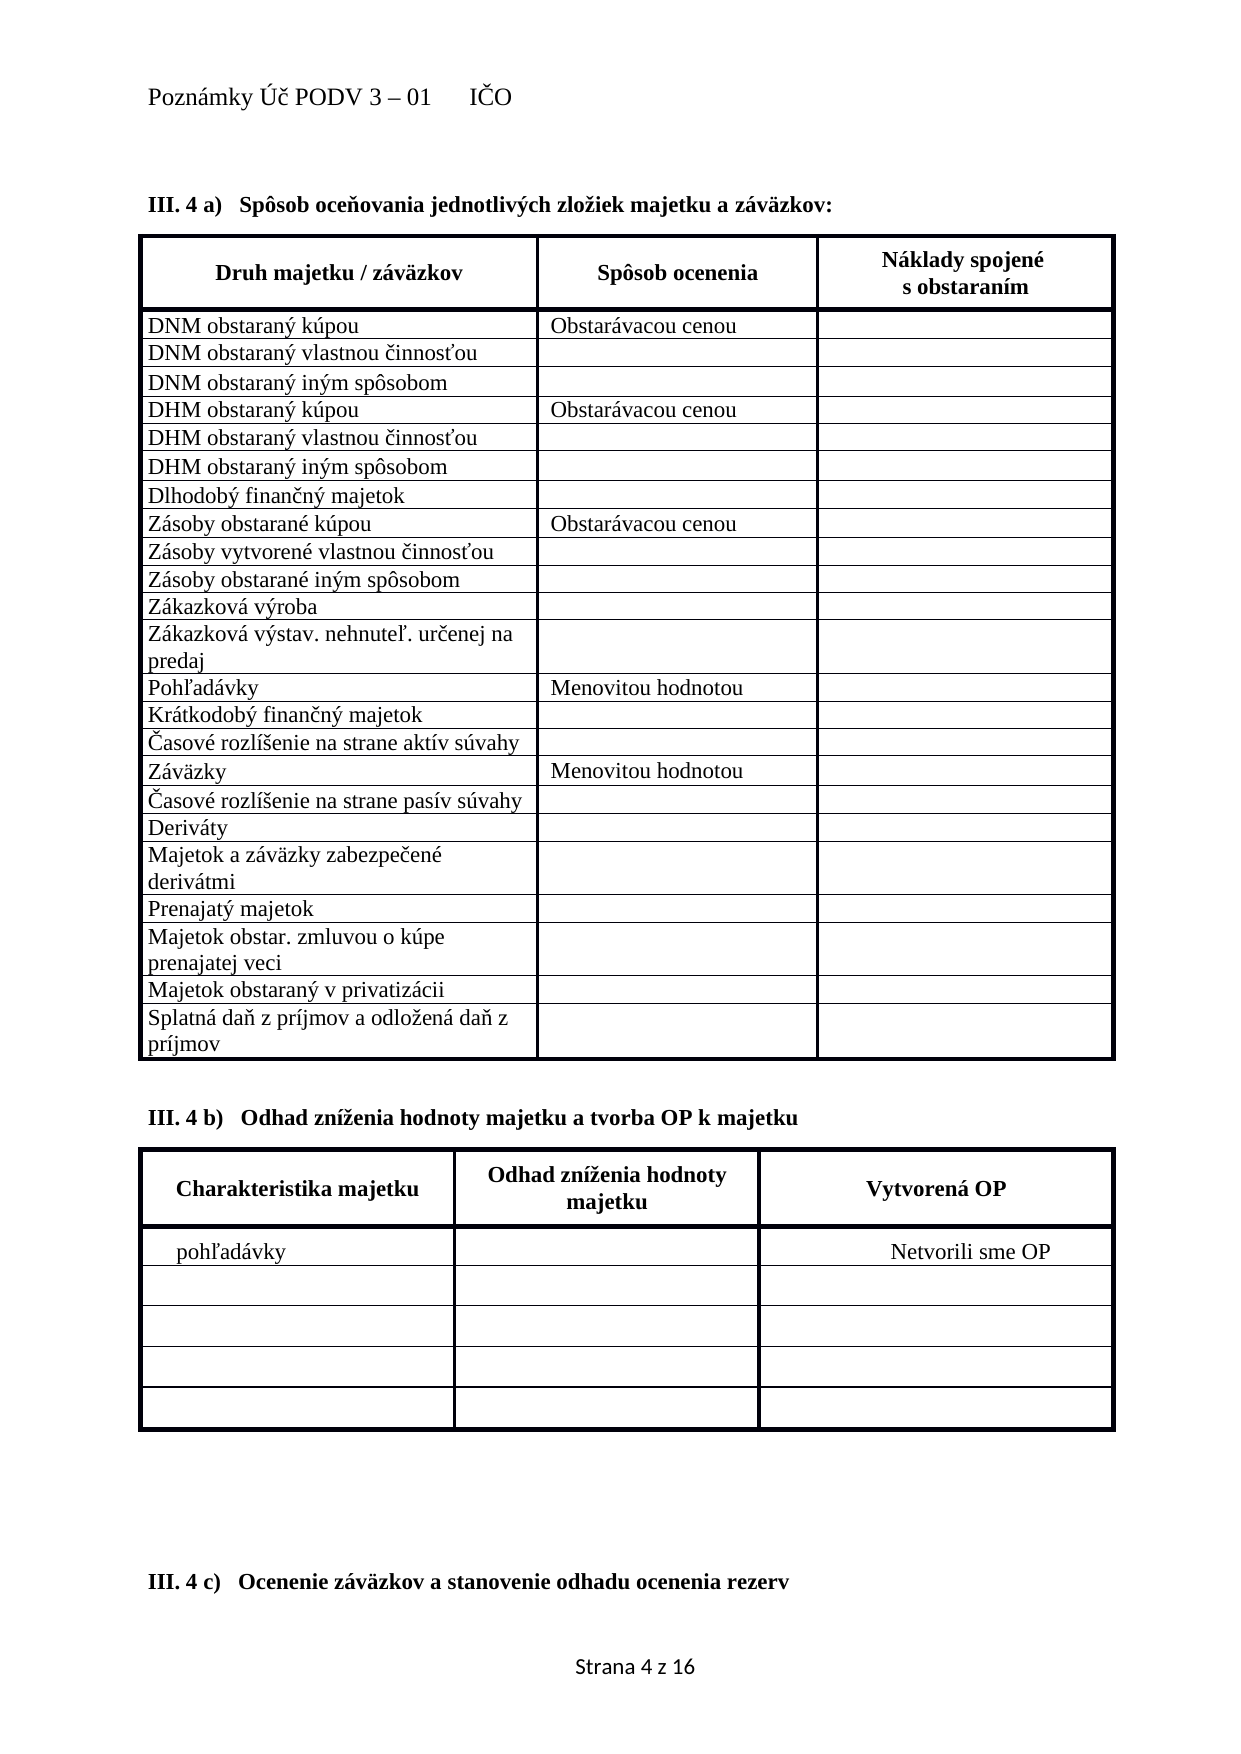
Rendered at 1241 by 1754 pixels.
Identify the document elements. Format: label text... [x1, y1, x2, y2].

table_cell [539, 339, 816, 366]
table_cell Pohľadávky [143, 674, 536, 701]
table_cell [761, 1266, 1111, 1305]
table_cell [819, 976, 1111, 1003]
table_cell Majetok obstar. zmluvou o kúpe prenajatej veci [143, 923, 536, 975]
table_cell pohľadávky [143, 1229, 453, 1264]
table_cell [819, 509, 1111, 537]
table_cell [539, 1004, 816, 1057]
table_cell [539, 842, 816, 894]
table_cell [539, 481, 816, 508]
table_cell [456, 1229, 757, 1264]
table_cell [819, 451, 1111, 480]
table_cell Krátkodobý finančný majetok [143, 702, 536, 728]
table_header Náklady spojené s obstaraním [819, 238, 1111, 307]
table_cell Zákazková výstav. nehnuteľ. určenej na predaj [143, 620, 536, 673]
table_header Charakteristika majetku [143, 1152, 453, 1224]
table_cell Zásoby vytvorené vlastnou činnosťou [143, 538, 536, 564]
table_cell Dlhodobý finančný majetok [143, 481, 536, 508]
table_cell Menovitou hodnotou [539, 756, 816, 785]
text III. 4 c) Ocenenie záväzkov a stanovenie odhadu ocenenia rezerv [148, 1568, 1122, 1594]
table_cell [819, 339, 1111, 366]
table_cell [819, 481, 1111, 508]
table_cell [143, 1266, 453, 1305]
table_cell Menovitou hodnotou [539, 674, 816, 701]
table_cell Časové rozlíšenie na strane aktív súvahy [143, 729, 536, 755]
table_cell [819, 593, 1111, 619]
table_cell [819, 620, 1111, 673]
table_cell [819, 312, 1111, 338]
table_cell [539, 786, 816, 813]
table_cell Deriváty [143, 814, 536, 841]
table_cell DNM obstaraný iným spôsobom [143, 367, 536, 396]
table_cell [819, 566, 1111, 592]
table_cell [819, 424, 1111, 450]
table_cell [456, 1388, 757, 1427]
table_cell Zákazková výroba [143, 593, 536, 619]
table_cell [761, 1347, 1111, 1386]
table_cell Obstarávacou cenou [539, 509, 816, 537]
table_cell [539, 593, 816, 619]
table_cell DHM obstaraný kúpou [143, 397, 536, 423]
table_cell Prenajatý majetok [143, 895, 536, 922]
table_cell Obstarávacou cenou [539, 312, 816, 338]
table_cell [819, 538, 1111, 564]
table_cell Zásoby obstarané kúpou [143, 509, 536, 537]
table_cell Záväzky [143, 756, 536, 785]
table_cell [539, 424, 816, 450]
table_cell DHM obstaraný iným spôsobom [143, 451, 536, 480]
table_cell Časové rozlíšenie na strane pasív súvahy [143, 786, 536, 813]
table_cell [819, 786, 1111, 813]
table_cell [539, 566, 816, 592]
table_cell [819, 756, 1111, 785]
table_cell [761, 1388, 1111, 1427]
table_cell [539, 702, 816, 728]
table_cell [539, 538, 816, 564]
table_cell Majetok a záväzky zabezpečené derivátmi [143, 842, 536, 894]
table_cell [819, 814, 1111, 841]
table_cell Netvorili sme OP [761, 1229, 1111, 1264]
text III. 4 a) Spôsob oceňovania jednotlivých zložiek majetku a záväzkov: [148, 191, 1122, 217]
table_cell [819, 702, 1111, 728]
table_cell [143, 1347, 453, 1386]
table_cell [819, 729, 1111, 755]
table_cell Obstarávacou cenou [539, 397, 816, 423]
table_cell Majetok obstaraný v privatizácii [143, 976, 536, 1003]
table_cell [819, 923, 1111, 975]
table_cell [819, 674, 1111, 701]
table_cell [819, 842, 1111, 894]
table_cell [539, 814, 816, 841]
table_cell [456, 1347, 757, 1386]
table_cell [539, 620, 816, 673]
table_header Spôsob ocenenia [539, 238, 816, 307]
table_cell DNM obstaraný kúpou [143, 312, 536, 338]
table_cell [819, 397, 1111, 423]
table_cell Splatná daň z príjmov a odložená daň z príjmov [143, 1004, 536, 1057]
table_cell [143, 1306, 453, 1346]
table_cell [456, 1306, 757, 1346]
table_cell [539, 976, 816, 1003]
table_cell [143, 1388, 453, 1427]
table_cell [539, 367, 816, 396]
table_header Odhad zníženia hodnoty majetku [456, 1152, 757, 1224]
table_cell [819, 895, 1111, 922]
table_header Vytvorená OP [761, 1152, 1111, 1224]
table_cell [761, 1306, 1111, 1346]
table_cell [539, 923, 816, 975]
table_cell [456, 1266, 757, 1305]
text III. 4 b) Odhad zníženia hodnoty majetku a tvorba OP k majetku [148, 1104, 1122, 1131]
table_header Druh majetku / záväzkov [143, 238, 536, 307]
table_cell [539, 895, 816, 922]
table_cell [539, 729, 816, 755]
table_cell DNM obstaraný vlastnou činnosťou [143, 339, 536, 366]
table_cell Zásoby obstarané iným spôsobom [143, 566, 536, 592]
table_cell DHM obstaraný vlastnou činnosťou [143, 424, 536, 450]
table_cell [819, 367, 1111, 396]
table_cell [819, 1004, 1111, 1057]
table_cell [539, 451, 816, 480]
